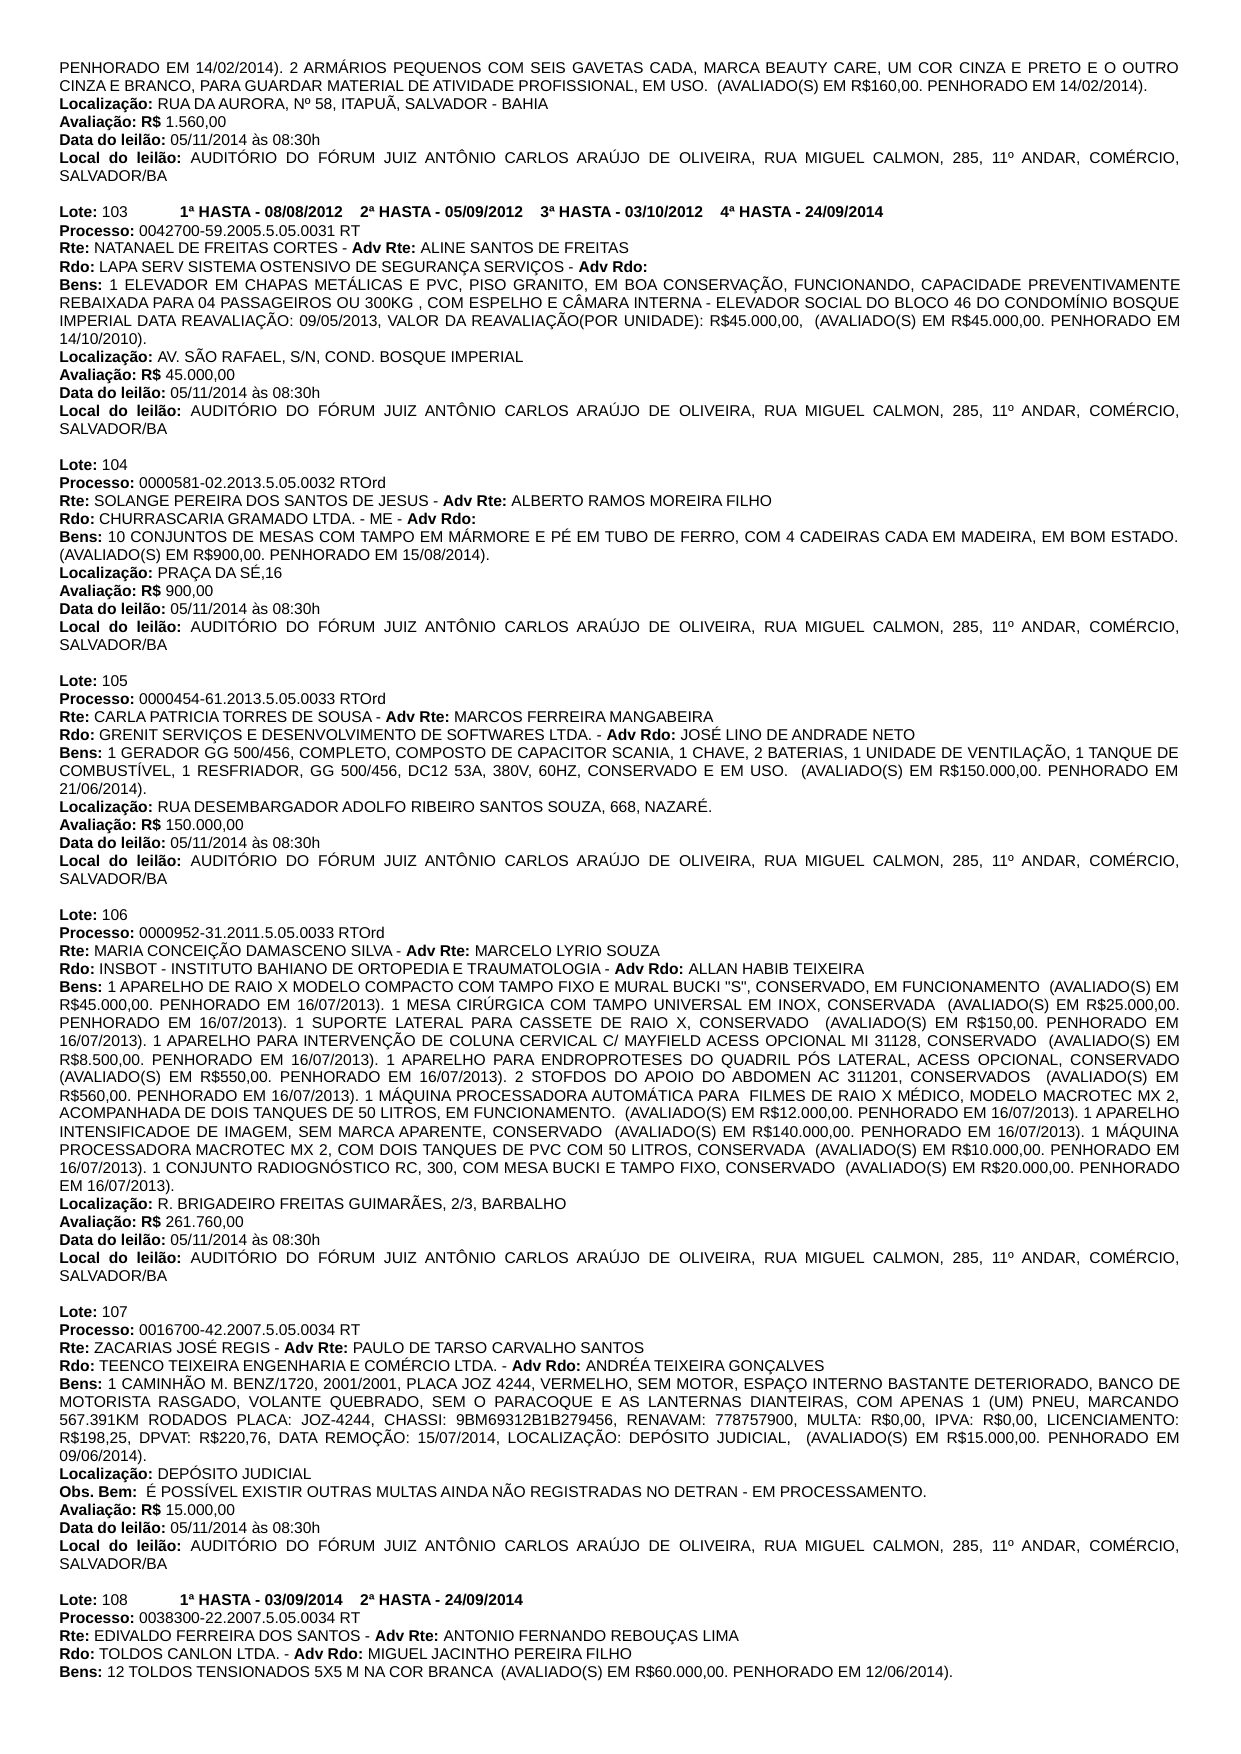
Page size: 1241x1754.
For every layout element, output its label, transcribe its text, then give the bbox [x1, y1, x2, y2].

text Bens: 1 CAMINHÃO M. BENZ/1720, 2001/2001, PLACA JOZ 4244, VERMELHO, SEM MOTOR, ESPAÇO INTERNO BASTANTE DETERIORADO, BANCO DE MOTORISTA RASGADO, VOLANTE QUEBRADO, SEM O PARACOQUE E AS LANTERNAS DIANTEIRAS, COM APENAS 1 (UM) PNEU, MARCANDO 567.391KM RODADOS PLACA: JOZ-4244, CHASSI: 9BM69312B1B279456, RENAVAM: 778757900, MULTA: R$0,00, IPVA: R$0,00, LICENCIAMENTO: R$198,25, DPVAT: R$220,76, DATA REMOÇÃO: 15/07/2014, LOCALIZAÇÃO: DEPÓSITO JUDICIAL, (AVALIADO(S) EM R$15.000,00. PENHORADO EM 09/06/2014). [59, 1374, 1181, 1465]
text Lote: 103 1ª HASTA - 08/08/2012 2ª HASTA - 05/09/2012 3ª HASTA - 03/10/2012 4ª HASTA - 24/09/2014 [59, 203, 1181, 221]
text Data do leilão: 05/11/2014 às 08:30h [59, 834, 1181, 852]
text Processo: 0000454-61.2013.5.05.0033 RTOrd [59, 690, 1181, 708]
text Bens: 1 GERADOR GG 500/456, COMPLETO, COMPOSTO DE CAPACITOR SCANIA, 1 CHAVE, 2 BATERIAS, 1 UNIDADE DE VENTILAÇÃO, 1 TANQUE DE COMBUSTÍVEL, 1 RESFRIADOR, GG 500/456, DC12 53A, 380V, 60HZ, CONSERVADO E EM USO. (AVALIADO(S) EM R$150.000,00. PENHORADO EM 21/06/2014). [59, 744, 1181, 798]
text Lote: 106 [59, 906, 1181, 924]
text Avaliação: R$ 15.000,00 [59, 1501, 1181, 1519]
text Bens: 10 CONJUNTOS DE MESAS COM TAMPO EM MÁRMORE E PÉ EM TUBO DE FERRO, COM 4 CADEIRAS CADA EM MADEIRA, EM BOM ESTADO. (AVALIADO(S) EM R$900,00. PENHORADO EM 15/08/2014). [59, 528, 1181, 564]
text Processo: 0042700-59.2005.5.05.0031 RT [59, 221, 1181, 239]
text Processo: 0000952-31.2011.5.05.0033 RTOrd [59, 924, 1181, 942]
text Rte: CARLA PATRICIA TORRES DE SOUSA - Adv Rte: MARCOS FERREIRA MANGABEIRA [59, 708, 1181, 726]
text Rte: ZACARIAS JOSÉ REGIS - Adv Rte: PAULO DE TARSO CARVALHO SANTOS [59, 1338, 1181, 1357]
text Rdo: TOLDOS CANLON LTDA. - Adv Rdo: MIGUEL JACINTHO PEREIRA FILHO [59, 1645, 1181, 1663]
text PENHORADO EM 14/02/2014). 2 ARMÁRIOS PEQUENOS COM SEIS GAVETAS CADA, MARCA BEAUTY CARE, UM COR CINZA E PRETO E O OUTRO CINZA E BRANCO, PARA GUARDAR MATERIAL DE ATIVIDADE PROFISSIONAL, EM USO. (AVALIADO(S) EM R$160,00. PENHORADO EM 14/02/2014). [59, 59, 1181, 95]
text Obs. Bem: É POSSÍVEL EXISTIR OUTRAS MULTAS AINDA NÃO REGISTRADAS NO DETRAN - EM PROCESSAMENTO. [59, 1483, 1181, 1501]
text Local do leilão: AUDITÓRIO DO FÓRUM JUIZ ANTÔNIO CARLOS ARAÚJO DE OLIVEIRA, RUA MIGUEL CALMON, 285, 11º ANDAR, COMÉRCIO, SALVADOR/BA [59, 852, 1181, 888]
text Lote: 107 [59, 1302, 1181, 1321]
text Rdo: TEENCO TEIXEIRA ENGENHARIA E COMÉRCIO LTDA. - Adv Rdo: ANDRÉA TEIXEIRA GONÇALVES [59, 1357, 1181, 1374]
text Localização: R. BRIGADEIRO FREITAS GUIMARÃES, 2/3, BARBALHO [59, 1194, 1181, 1212]
text Rte: SOLANGE PEREIRA DOS SANTOS DE JESUS - Adv Rte: ALBERTO RAMOS MOREIRA FILHO [59, 492, 1181, 509]
text Data do leilão: 05/11/2014 às 08:30h [59, 600, 1181, 618]
text Bens: 1 ELEVADOR EM CHAPAS METÁLICAS E PVC, PISO GRANITO, EM BOA CONSERVAÇÃO, FUNCIONANDO, CAPACIDADE PREVENTIVAMENTE REBAIXADA PARA 04 PASSAGEIROS OU 300KG , COM ESPELHO E CÂMARA INTERNA - ELEVADOR SOCIAL DO BLOCO 46 DO CONDOMÍNIO BOSQUE IMPERIAL DATA REAVALIAÇÃO: 09/05/2013, VALOR DA REAVALIAÇÃO(POR UNIDADE): R$45.000,00, (AVALIADO(S) EM R$45.000,00. PENHORADO EM 14/10/2010). [59, 275, 1181, 347]
text Data do leilão: 05/11/2014 às 08:30h [59, 383, 1181, 401]
text Bens: 12 TOLDOS TENSIONADOS 5X5 M NA COR BRANCA (AVALIADO(S) EM R$60.000,00. PENHORADO EM 12/06/2014). [59, 1663, 1181, 1681]
text Lote: 104 [59, 456, 1181, 473]
text Processo: 0016700-42.2007.5.05.0034 RT [59, 1321, 1181, 1338]
text Processo: 0000581-02.2013.5.05.0032 RTOrd [59, 473, 1181, 492]
text Localização: RUA DA AURORA, Nº 58, ITAPUÃ, SALVADOR - BAHIA [59, 95, 1181, 113]
text Local do leilão: AUDITÓRIO DO FÓRUM JUIZ ANTÔNIO CARLOS ARAÚJO DE OLIVEIRA, RUA MIGUEL CALMON, 285, 11º ANDAR, COMÉRCIO, SALVADOR/BA [59, 149, 1181, 185]
text Rte: MARIA CONCEIÇÃO DAMASCENO SILVA - Adv Rte: MARCELO LYRIO SOUZA [59, 942, 1181, 960]
text Rdo: GRENIT SERVIÇOS E DESENVOLVIMENTO DE SOFTWARES LTDA. - Adv Rdo: JOSÉ LINO DE ANDRADE NETO [59, 726, 1181, 744]
text Lote: 108 1ª HASTA - 03/09/2014 2ª HASTA - 24/09/2014 [59, 1591, 1181, 1609]
text Data do leilão: 05/11/2014 às 08:30h [59, 1230, 1181, 1248]
text Local do leilão: AUDITÓRIO DO FÓRUM JUIZ ANTÔNIO CARLOS ARAÚJO DE OLIVEIRA, RUA MIGUEL CALMON, 285, 11º ANDAR, COMÉRCIO, SALVADOR/BA [59, 618, 1181, 654]
text Local do leilão: AUDITÓRIO DO FÓRUM JUIZ ANTÔNIO CARLOS ARAÚJO DE OLIVEIRA, RUA MIGUEL CALMON, 285, 11º ANDAR, COMÉRCIO, SALVADOR/BA [59, 401, 1181, 437]
text Bens: 1 APARELHO DE RAIO X MODELO COMPACTO COM TAMPO FIXO E MURAL BUCKI "S", CONSERVADO, EM FUNCIONAMENTO (AVALIADO(S) EM R$45.000,00. PENHORADO EM 16/07/2013). 1 MESA CIRÚRGICA COM TAMPO UNIVERSAL EM INOX, CONSERVADA (AVALIADO(S) EM R$25.000,00. PENHORADO EM 16/07/2013). 1 SUPORTE LATERAL PARA CASSETE DE RAIO X, CONSERVADO (AVALIADO(S) EM R$150,00. PENHORADO EM 16/07/2013). 1 APARELHO PARA INTERVENÇÃO DE COLUNA CERVICAL C/ MAYFIELD ACESS OPCIONAL MI 31128, CONSERVADO (AVALIADO(S) EM R$8.500,00. PENHORADO EM 16/07/2013). 1 APARELHO PARA ENDROPROTESES DO QUADRIL PÓS LATERAL, ACESS OPCIONAL, CONSERVADO (AVALIADO(S) EM R$550,00. PENHORADO EM 16/07/2013). 2 STOFDOS DO APOIO DO ABDOMEN AC 311201, CONSERVADOS (AVALIADO(S) EM R$560,00. PENHORADO EM 16/07/2013). 1 MÁQUINA PROCESSADORA AUTOMÁTICA PARA FILMES DE RAIO X MÉDICO, MODELO MACROTEC MX 2, ACOMPANHADA DE DOIS TANQUES DE 50 LITROS, EM FUNCIONAMENTO. (AVALIADO(S) EM R$12.000,00. PENHORADO EM 16/07/2013). 1 APARELHO INTENSIFICADOE DE IMAGEM, SEM MARCA APARENTE, CONSERVADO (AVALIADO(S) EM R$140.000,00. PENHORADO EM 16/07/2013). 1 MÁQUINA PROCESSADORA MACROTEC MX 2, COM DOIS TANQUES DE PVC COM 50 LITROS, CONSERVADA (AVALIADO(S) EM R$10.000,00. PENHORADO EM 16/07/2013). 1 CONJUNTO RADIOGNÓSTICO RC, 300, COM MESA BUCKI E TAMPO FIXO, CONSERVADO (AVALIADO(S) EM R$20.000,00. PENHORADO EM 16/07/2013). [59, 978, 1181, 1194]
text Local do leilão: AUDITÓRIO DO FÓRUM JUIZ ANTÔNIO CARLOS ARAÚJO DE OLIVEIRA, RUA MIGUEL CALMON, 285, 11º ANDAR, COMÉRCIO, SALVADOR/BA [59, 1537, 1181, 1573]
text Avaliação: R$ 261.760,00 [59, 1212, 1181, 1230]
text Avaliação: R$ 150.000,00 [59, 816, 1181, 834]
text Localização: DEPÓSITO JUDICIAL [59, 1465, 1181, 1483]
text Avaliação: R$ 900,00 [59, 582, 1181, 600]
text Avaliação: R$ 1.560,00 [59, 113, 1181, 131]
text Localização: RUA DESEMBARGADOR ADOLFO RIBEIRO SANTOS SOUZA, 668, NAZARÉ. [59, 798, 1181, 816]
text Lote: 105 [59, 672, 1181, 690]
text Data do leilão: 05/11/2014 às 08:30h [59, 131, 1181, 149]
text Rdo: CHURRASCARIA GRAMADO LTDA. - ME - Adv Rdo: [59, 509, 1181, 528]
text Localização: AV. SÃO RAFAEL, S/N, COND. BOSQUE IMPERIAL [59, 347, 1181, 365]
text Rte: NATANAEL DE FREITAS CORTES - Adv Rte: ALINE SANTOS DE FREITAS [59, 239, 1181, 257]
text Processo: 0038300-22.2007.5.05.0034 RT [59, 1609, 1181, 1627]
text Rdo: INSBOT - INSTITUTO BAHIANO DE ORTOPEDIA E TRAUMATOLOGIA - Adv Rdo: ALLAN HABIB TEIXEIRA [59, 960, 1181, 978]
text Local do leilão: AUDITÓRIO DO FÓRUM JUIZ ANTÔNIO CARLOS ARAÚJO DE OLIVEIRA, RUA MIGUEL CALMON, 285, 11º ANDAR, COMÉRCIO, SALVADOR/BA [59, 1248, 1181, 1284]
text Avaliação: R$ 45.000,00 [59, 365, 1181, 383]
text Rte: EDIVALDO FERREIRA DOS SANTOS - Adv Rte: ANTONIO FERNANDO REBOUÇAS LIMA [59, 1627, 1181, 1645]
text Rdo: LAPA SERV SISTEMA OSTENSIVO DE SEGURANÇA SERVIÇOS - Adv Rdo: [59, 257, 1181, 275]
text Data do leilão: 05/11/2014 às 08:30h [59, 1519, 1181, 1537]
text Localização: PRAÇA DA SÉ,16 [59, 564, 1181, 582]
